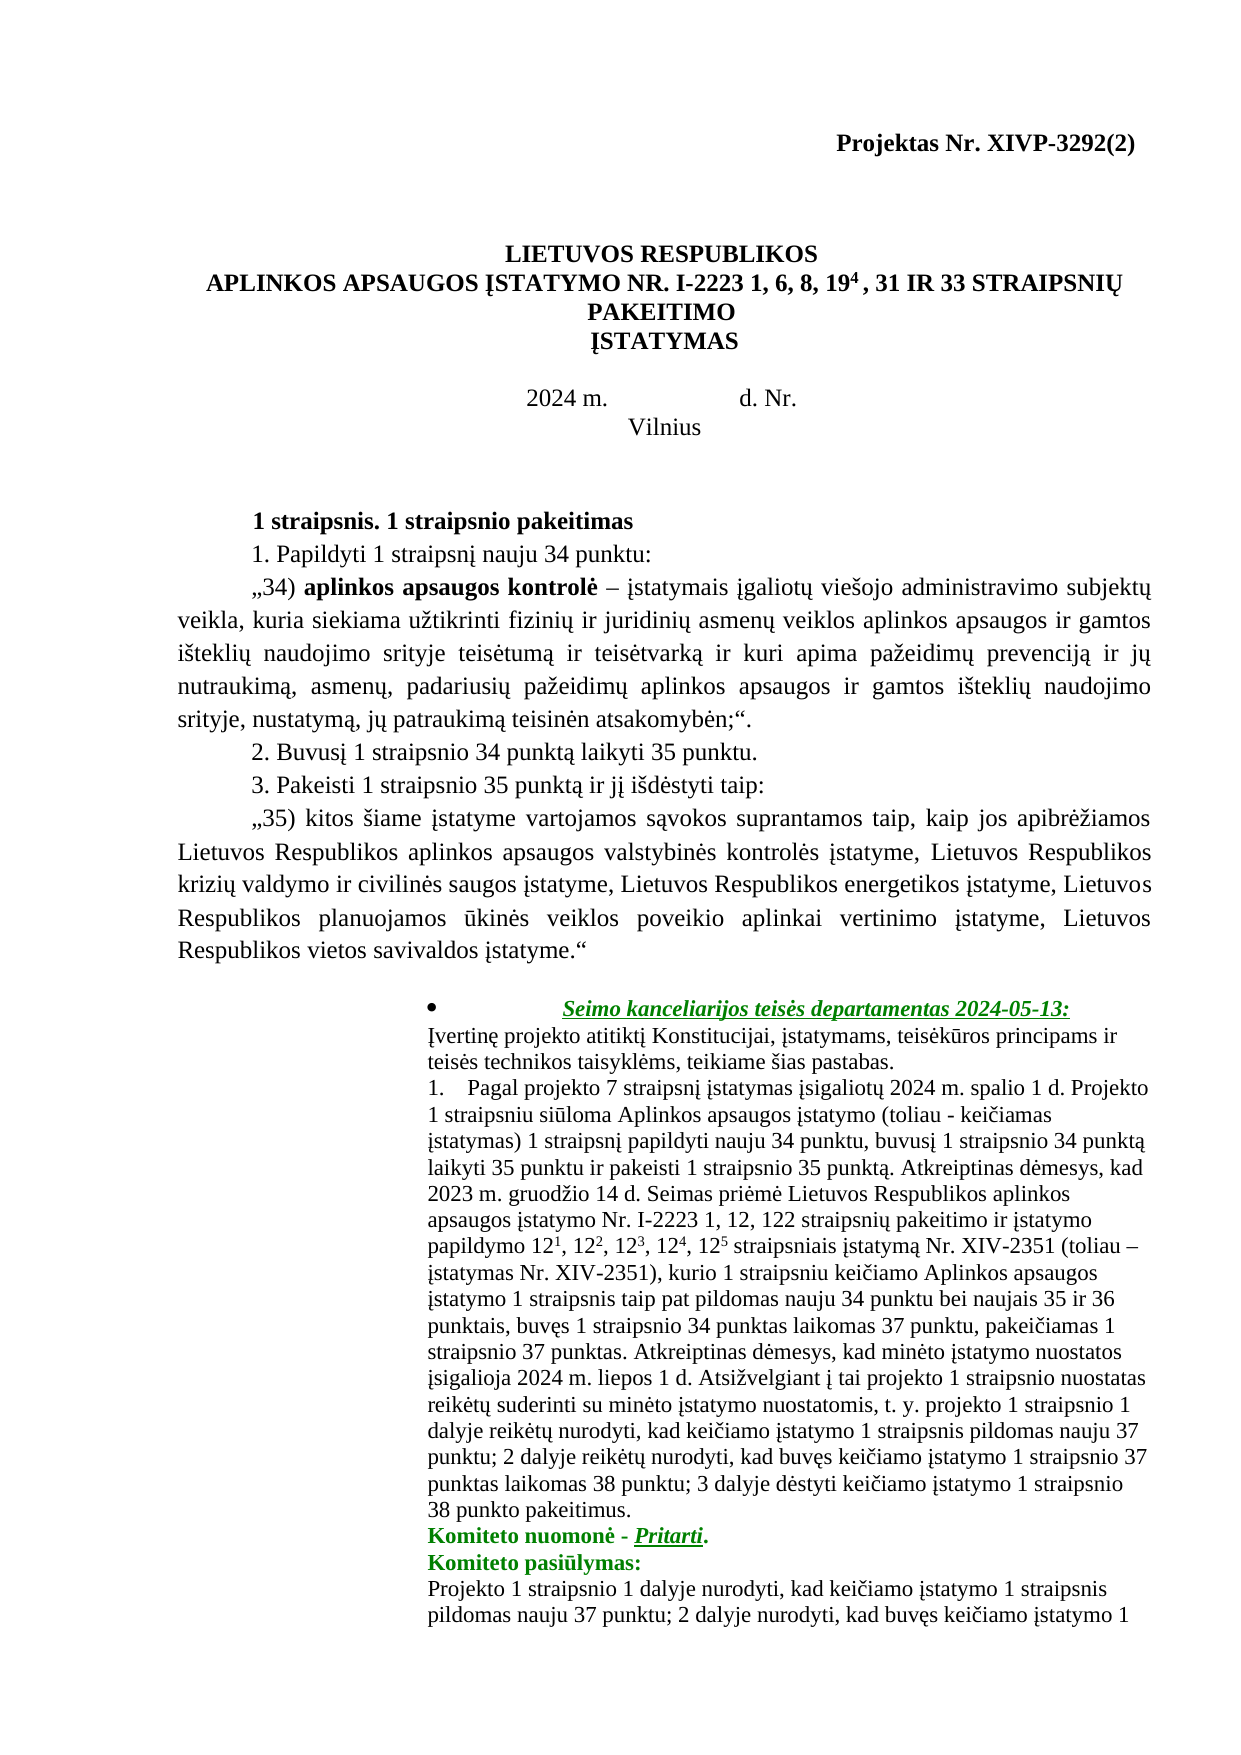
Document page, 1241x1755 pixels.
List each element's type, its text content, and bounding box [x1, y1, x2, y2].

text APLINKOS APSAUGOS ĮSTATYMO NR. I-2223 1, 6, 8, 194 , 31 IR 33 STRAIPSNIŲ PAKEITIMO [177, 268, 1152, 326]
table_header Projektas Nr. XIVP-3292(2) [825, 118, 1152, 196]
text 2. Buvusį 1 straipsnio 34 punktą laikyti 35 punktu. [215, 737, 1152, 766]
text Komiteto pasiūlymas: [427, 1549, 1152, 1575]
text 3. Pakeisti 1 straipsnio 35 punktą ir jį išdėstyti taip: [215, 771, 1152, 799]
text 1 straipsnis. 1 straipsnio pakeitimas [252, 506, 1152, 535]
text Vilnius [177, 412, 1152, 441]
text LIETUVOS RESPUBLIKOS [177, 239, 1152, 268]
text Komiteto nuomonė - Pritarti. [427, 1522, 1152, 1549]
text ĮSTATYMAS [177, 326, 1152, 354]
table_header [501, 118, 825, 196]
list Seimo kanceliarijos teisės departamentas 2024-05-13: [427, 995, 1152, 1022]
text Įvertinę projekto atitiktį Konstitucijai, įstatymams, teisėkūros principams ir teisės technikos taisyklėms, teikiame šias pastabas. [427, 1022, 1152, 1074]
table_header [177, 118, 501, 196]
text 1. Papildyti 1 straipsnį nauju 34 punktu: [215, 539, 1152, 568]
text „34) aplinkos apsaugos kontrolė – įstatymais įgaliotų viešojo administravimo subjektų veikla, kuria siekiama užtikrinti fizinių ir juridinių asmenų veiklos aplinkos apsaugos ir gamtos išteklių naudojimo srityje teisėtumą ir teisėtvarką ir kuri apima pažeidimų prevenciją ir jų nutraukimą, asmenų, padariusių pažeidimų aplinkos apsaugos ir gamtos išteklių naudojimo srityje, nustatymą, jų patraukimą teisinėn atsakomybėn;“. [177, 572, 1152, 733]
text Projekto 1 straipsnio 1 dalyje nurodyti, kad keičiamo įstatymo 1 straipsnis pildomas nauju 37 punktu; 2 dalyje nurodyti, kad buvęs keičiamo įstatymo 1 [427, 1575, 1152, 1628]
text „35) kitos šiame įstatyme vartojamos sąvokos suprantamos taip, kaip jos apibrėžiamos Lietuvos Respublikos aplinkos apsaugos valstybinės kontrolės įstatyme, Lietuvos Respublikos krizių valdymo ir civilinės saugos įstatyme, Lietuvos Respublikos energetikos įstatyme, Lietuvos Respublikos planuojamos ūkinės veiklos poveikio aplinkai vertinimo įstatyme, Lietuvos Respublikos vietos savivaldos įstatyme.“ [177, 803, 1152, 964]
text 2024 m. d. Nr. [177, 383, 1152, 412]
text 1. Pagal projekto 7 straipsnį įstatymas įsigaliotų 2024 m. spalio 1 d. Projekto 1 straipsniu siūloma Aplinkos apsaugos įstatymo (toliau - keičiamas įstatymas) 1 straipsnį papildyti nauju 34 punktu, buvusį 1 straipsnio 34 punktą laikyti 35 punktu ir pakeisti 1 straipsnio 35 punktą. Atkreiptinas dėmesys, kad 2023 m. gruodžio 14 d. Seimas priėmė Lietuvos Respublikos aplinkos apsaugos įstatymo Nr. I-2223 1, 12, 122 straipsnių pakeitimo ir įstatymo papildymo 121, 122, 123, 124, 125 straipsniais įstatymą Nr. XIV-2351 (toliau – įstatymas Nr. XIV-2351), kurio 1 straipsniu keičiamo Aplinkos apsaugos įstatymo 1 straipsnis taip pat pildomas nauju 34 punktu bei naujais 35 ir 36 punktais, buvęs 1 straipsnio 34 punktas laikomas 37 punktu, pakeičiamas 1 straipsnio 37 punktas. Atkreiptinas dėmesys, kad minėto įstatymo nuostatos įsigalioja 2024 m. liepos 1 d. Atsižvelgiant į tai projekto 1 straipsnio nuostatas reikėtų suderinti su minėto įstatymo nuostatomis, t. y. projekto 1 straipsnio 1 dalyje reikėtų nurodyti, kad keičiamo įstatymo 1 straipsnis pildomas nauju 37 punktu; 2 dalyje reikėtų nurodyti, kad buvęs keičiamo įstatymo 1 straipsnio 37 punktas laikomas 38 punktu; 3 dalyje dėstyti keičiamo įstatymo 1 straipsnio 38 punkto pakeitimus. [427, 1074, 1152, 1522]
